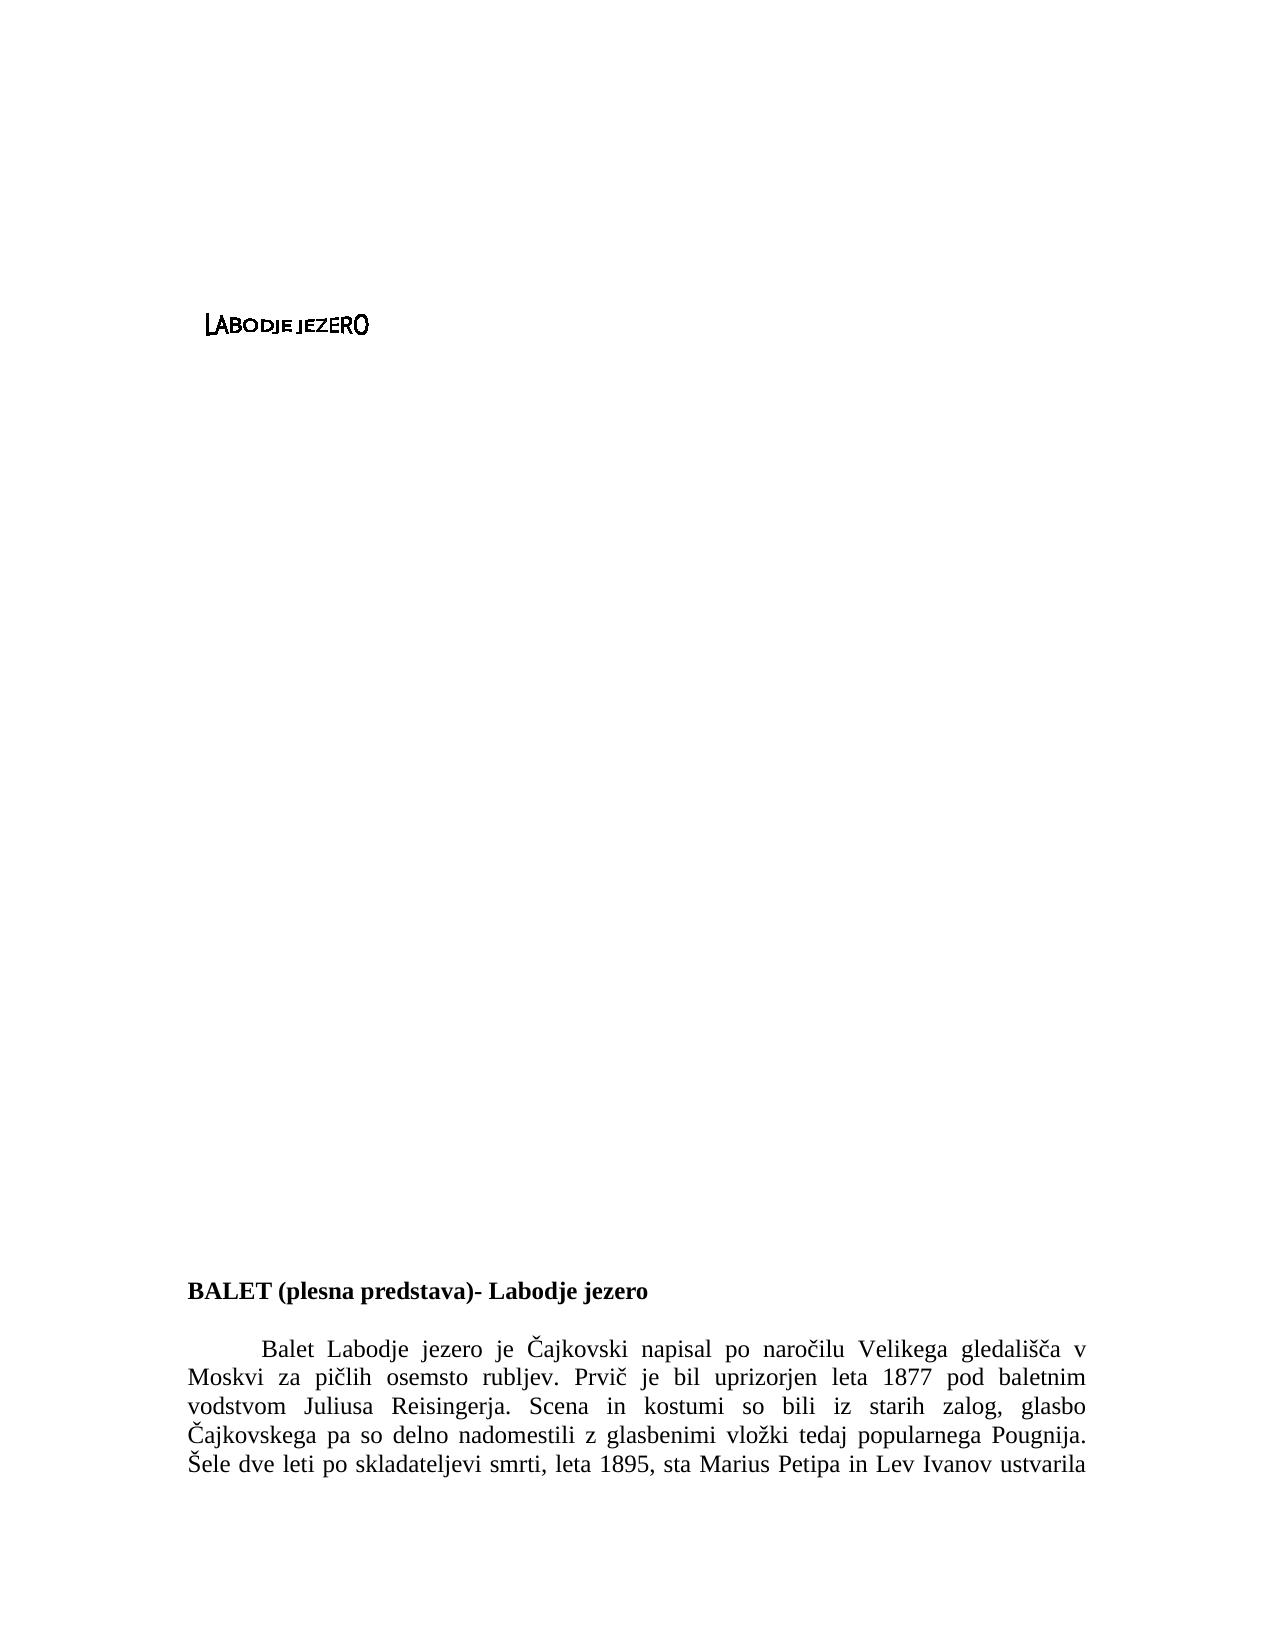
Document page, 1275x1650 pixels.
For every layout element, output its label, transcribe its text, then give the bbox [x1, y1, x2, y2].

subtitle BALET (plesna predstava)- Labodje jezero [187, 1276, 1087, 1305]
text Balet Labodje jezero je Čajkovski napisal po naročilu Velikega gledališča v Moskvi za pičlih osemsto rubljev. Prvič je bil uprizorjen leta 1877 pod baletnim vodstvom Juliusa Reisingerja. Scena in kostumi so bili iz starih zalog, glasbo Čajkovskega pa so delno nadomestili z glasbenimi vložki tedaj popularnega Pougnija. Šele dve leti po skladateljevi smrti, leta 1895, sta Marius Petipa in Lev Ivanov ustvarila [187, 1334, 1087, 1477]
